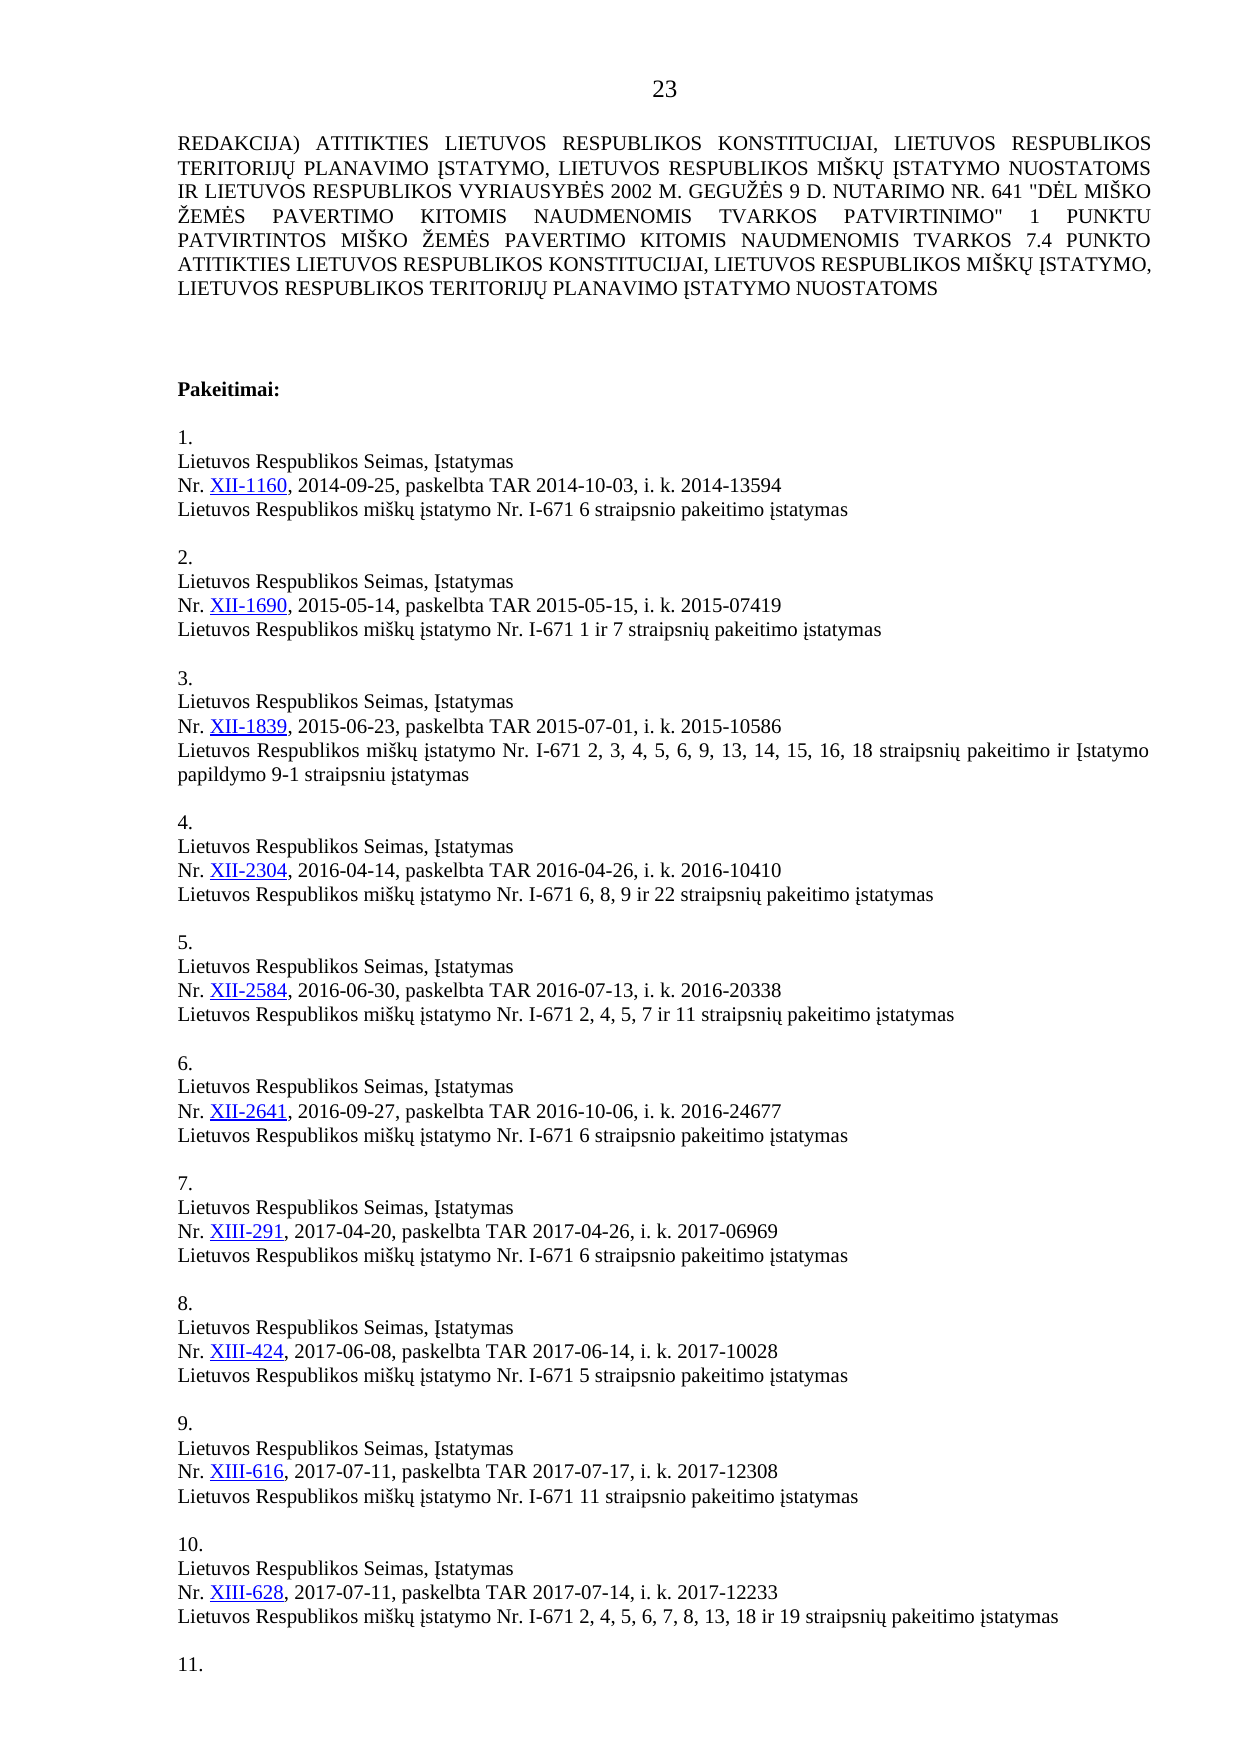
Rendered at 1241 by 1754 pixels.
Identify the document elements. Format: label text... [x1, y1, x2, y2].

text 1. [177, 425, 1152, 449]
text REDAKCIJA) ATITIKTIES LIETUVOS RESPUBLIKOS KONSTITUCIJAI, LIETUVOS RESPUBLIKOS TERITORIJŲ PLANAVIMO ĮSTATYMO, LIETUVOS RESPUBLIKOS MIŠKŲ ĮSTATYMO NUOSTATOMS IR LIETUVOS RESPUBLIKOS VYRIAUSYBĖS 2002 M. GEGUŽĖS 9 D. NUTARIMO NR. 641 "DĖL MIŠKO ŽEMĖS PAVERTIMO KITOMIS NAUDMENOMIS TVARKOS PATVIRTINIMO" 1 PUNKTU PATVIRTINTOS MIŠKO ŽEMĖS PAVERTIMO KITOMIS NAUDMENOMIS TVARKOS 7.4 PUNKTO ATITIKTIES LIETUVOS RESPUBLIKOS KONSTITUCIJAI, LIETUVOS RESPUBLIKOS MIŠKŲ ĮSTATYMO, LIETUVOS RESPUBLIKOS TERITORIJŲ PLANAVIMO ĮSTATYMO NUOSTATOMS [177, 131, 1152, 300]
text Lietuvos Respublikos miškų įstatymo Nr. I-671 2, 4, 5, 6, 7, 8, 13, 18 ir 19 straipsnių pakeitimo įstatymas [177, 1604, 1152, 1628]
text Nr. XII-2641, 2016-09-27, paskelbta TAR 2016-10-06, i. k. 2016-24677 [177, 1098, 1152, 1123]
text 3. [177, 665, 1152, 689]
text 4. [177, 810, 1152, 834]
text Nr. XII-1839, 2015-06-23, paskelbta TAR 2015-07-01, i. k. 2015-10586 [177, 713, 1152, 738]
text Nr. XII-2584, 2016-06-30, paskelbta TAR 2016-07-13, i. k. 2016-20338 [177, 978, 1152, 1002]
text Lietuvos Respublikos miškų įstatymo Nr. I-671 5 straipsnio pakeitimo įstatymas [177, 1363, 1152, 1387]
text Nr. XII-1160, 2014-09-25, paskelbta TAR 2014-10-03, i. k. 2014-13594 [177, 473, 1152, 497]
text Lietuvos Respublikos Seimas, Įstatymas [177, 1195, 1152, 1219]
text Nr. XIII-424, 2017-06-08, paskelbta TAR 2017-06-14, i. k. 2017-10028 [177, 1339, 1152, 1363]
text Lietuvos Respublikos Seimas, Įstatymas [177, 569, 1152, 593]
text Lietuvos Respublikos miškų įstatymo Nr. I-671 6 straipsnio pakeitimo įstatymas [177, 497, 1152, 521]
text Lietuvos Respublikos miškų įstatymo Nr. I-671 11 straipsnio pakeitimo įstatymas [177, 1483, 1152, 1508]
text 7. [177, 1171, 1152, 1195]
text Pakeitimai: [177, 377, 1152, 401]
text Lietuvos Respublikos Seimas, Įstatymas [177, 1556, 1152, 1580]
text Nr. XIII-616, 2017-07-11, paskelbta TAR 2017-07-17, i. k. 2017-12308 [177, 1459, 1152, 1483]
text Lietuvos Respublikos Seimas, Įstatymas [177, 954, 1152, 978]
text 2. [177, 545, 1152, 569]
text Nr. XIII-628, 2017-07-11, paskelbta TAR 2017-07-14, i. k. 2017-12233 [177, 1580, 1152, 1604]
text Lietuvos Respublikos miškų įstatymo Nr. I-671 6 straipsnio pakeitimo įstatymas [177, 1243, 1152, 1267]
text Lietuvos Respublikos miškų įstatymo Nr. I-671 2, 3, 4, 5, 6, 9, 13, 14, 15, 16, 18 straipsnių pakeitimo ir Įstatymo papildymo 9-1 straipsniu įstatymas [177, 738, 1152, 786]
text Lietuvos Respublikos miškų įstatymo Nr. I-671 6, 8, 9 ir 22 straipsnių pakeitimo įstatymas [177, 882, 1152, 906]
text 5. [177, 930, 1152, 954]
text Lietuvos Respublikos miškų įstatymo Nr. I-671 2, 4, 5, 7 ir 11 straipsnių pakeitimo įstatymas [177, 1002, 1152, 1026]
text Nr. XIII-291, 2017-04-20, paskelbta TAR 2017-04-26, i. k. 2017-06969 [177, 1219, 1152, 1243]
text 11. [177, 1652, 1152, 1676]
text 6. [177, 1050, 1152, 1074]
text 8. [177, 1291, 1152, 1315]
text Lietuvos Respublikos Seimas, Įstatymas [177, 1315, 1152, 1339]
text Lietuvos Respublikos Seimas, Įstatymas [177, 1435, 1152, 1459]
text Lietuvos Respublikos Seimas, Įstatymas [177, 449, 1152, 473]
text Nr. XII-1690, 2015-05-14, paskelbta TAR 2015-05-15, i. k. 2015-07419 [177, 593, 1152, 617]
text Lietuvos Respublikos Seimas, Įstatymas [177, 689, 1152, 713]
text Lietuvos Respublikos miškų įstatymo Nr. I-671 6 straipsnio pakeitimo įstatymas [177, 1123, 1152, 1147]
text Lietuvos Respublikos Seimas, Įstatymas [177, 1074, 1152, 1098]
text 9. [177, 1411, 1152, 1435]
text 10. [177, 1532, 1152, 1556]
text Lietuvos Respublikos miškų įstatymo Nr. I-671 1 ir 7 straipsnių pakeitimo įstatymas [177, 617, 1152, 641]
text Lietuvos Respublikos Seimas, Įstatymas [177, 834, 1152, 858]
text Nr. XII-2304, 2016-04-14, paskelbta TAR 2016-04-26, i. k. 2016-10410 [177, 858, 1152, 882]
